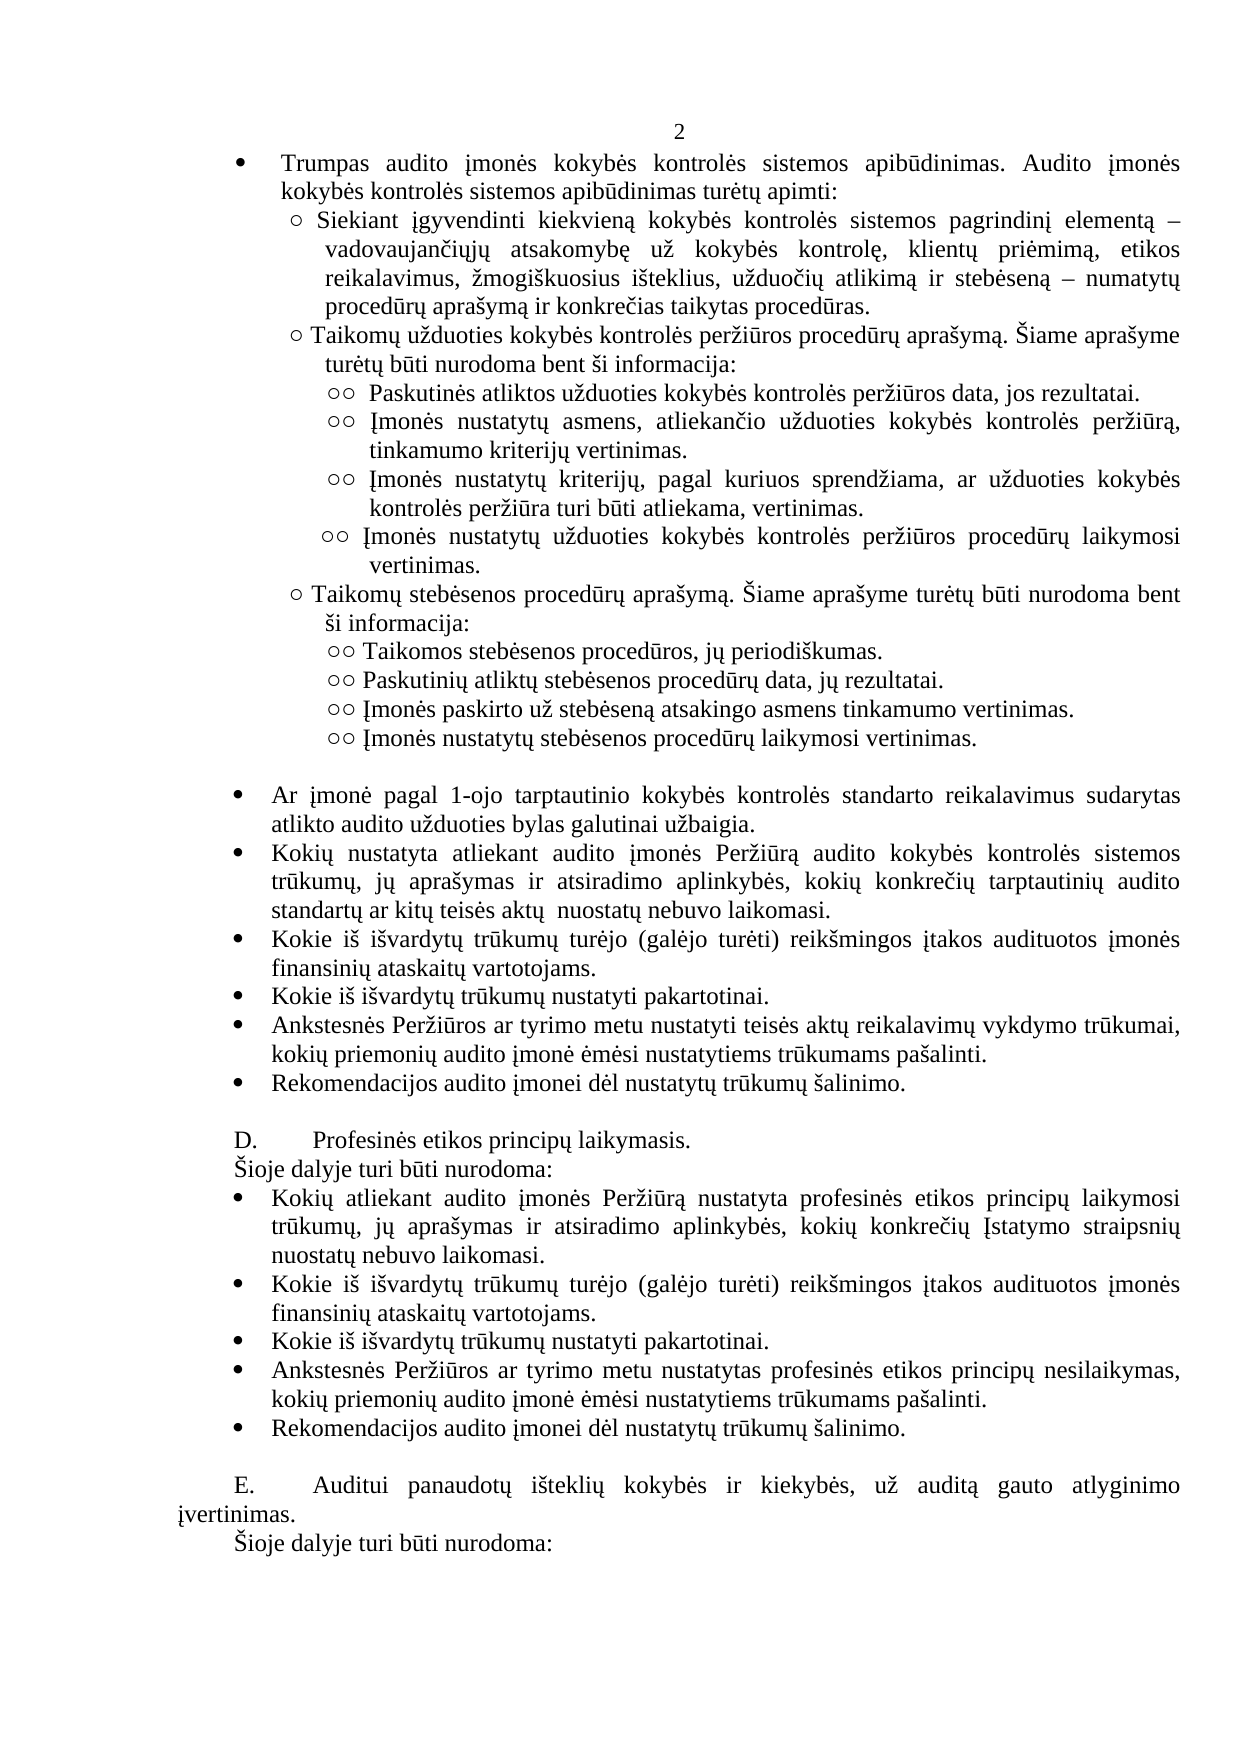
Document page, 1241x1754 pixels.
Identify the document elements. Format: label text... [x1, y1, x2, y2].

text  Rekomendacijos audito įmonei dėl nustatytų trūkumų šalinimo. [233, 1413, 1181, 1441]
text ○ Taikomų stebėsenos procedūrų aprašymą. Šiame aprašyme turėtų būti nurodoma bent ši informacija: [288, 579, 1181, 636]
text  Ar įmonė pagal 1-ojo tarptautinio kokybės kontrolės standarto reikalavimus sudarytas atlikto audito užduoties bylas galutinai užbaigia. [233, 780, 1181, 838]
text ○ Siekiant įgyvendinti kiekvieną kokybės kontrolės sistemos pagrindinį elementą – vadovaujančiųjų atsakomybę už kokybės kontrolę, klientų priėmimą, etikos reikalavimus, žmogiškuosius išteklius, užduočių atlikimą ir stebėseną – numatytų procedūrų aprašymą ir konkrečias taikytas procedūras. [288, 205, 1181, 320]
text ○○ Įmonės paskirto už stebėseną atsakingo asmens tinkamumo vertinimas. [326, 694, 1181, 723]
text  Kokie iš išvardytų trūkumų turėjo (galėjo turėti) reikšmingos įtakos audituotos įmonės finansinių ataskaitų vartotojams. [233, 924, 1181, 981]
text  Kokių nustatyta atliekant audito įmonės Peržiūrą audito kokybės kontrolės sistemos trūkumų, jų aprašymas ir atsiradimo aplinkybės, kokių konkrečių tarptautinių audito standartų ar kitų teisės aktų nuostatų nebuvo laikomasi. [233, 838, 1181, 924]
text  Trumpas audito įmonės kokybės kontrolės sistemos apibūdinimas. Audito įmonės kokybės kontrolės sistemos apibūdinimas turėtų apimti: [236, 148, 1181, 205]
text  Rekomendacijos audito įmonei dėl nustatytų trūkumų šalinimo. [233, 1068, 1181, 1096]
text ○ Taikomų užduoties kokybės kontrolės peržiūros procedūrų aprašymą. Šiame aprašyme turėtų būti nurodoma bent ši informacija: [288, 320, 1181, 378]
text ○○ Paskutinių atliktų stebėsenos procedūrų data, jų rezultatai. [326, 665, 1181, 694]
text D. Profesinės etikos principų laikymasis. [177, 1125, 1181, 1154]
text  Ankstesnės Peržiūros ar tyrimo metu nustatyti teisės aktų reikalavimų vykdymo trūkumai, kokių priemonių audito įmonė ėmėsi nustatytiems trūkumams pašalinti. [233, 1010, 1181, 1068]
text ○○ Įmonės nustatytų stebėsenos procedūrų laikymosi vertinimas. [326, 723, 1181, 751]
text  Ankstesnės Peržiūros ar tyrimo metu nustatytas profesinės etikos principų nesilaikymas, kokių priemonių audito įmonė ėmėsi nustatytiems trūkumams pašalinti. [233, 1355, 1181, 1413]
text  Kokie iš išvardytų trūkumų nustatyti pakartotinai. [233, 981, 1181, 1010]
text  Kokie iš išvardytų trūkumų nustatyti pakartotinai. [233, 1326, 1181, 1355]
text ○○ Įmonės nustatytų asmens, atliekančio užduoties kokybės kontrolės peržiūrą, tinkamumo kriterijų vertinimas. [326, 406, 1181, 464]
text ○○ Įmonės nustatytų užduoties kokybės kontrolės peržiūros procedūrų laikymosi vertinimas. [320, 521, 1181, 579]
text  Kokie iš išvardytų trūkumų turėjo (galėjo turėti) reikšmingos įtakos audituotos įmonės finansinių ataskaitų vartotojams. [233, 1269, 1181, 1326]
text ○○ Paskutinės atliktos užduoties kokybės kontrolės peržiūros data, jos rezultatai. [326, 378, 1181, 406]
text Šioje dalyje turi būti nurodoma: [177, 1528, 1181, 1556]
text E. Auditui panaudotų išteklių kokybės ir kiekybės, už auditą gauto atlyginimo įvertinimas. [177, 1470, 1181, 1528]
text ○○ Taikomos stebėsenos procedūros, jų periodiškumas. [326, 636, 1181, 665]
text  Kokių atliekant audito įmonės Peržiūrą nustatyta profesinės etikos principų laikymosi trūkumų, jų aprašymas ir atsiradimo aplinkybės, kokių konkrečių Įstatymo straipsnių nuostatų nebuvo laikomasi. [233, 1183, 1181, 1269]
text Šioje dalyje turi būti nurodoma: [177, 1154, 1181, 1183]
text ○○ Įmonės nustatytų kriterijų, pagal kuriuos sprendžiama, ar užduoties kokybės kontrolės peržiūra turi būti atliekama, vertinimas. [326, 464, 1181, 521]
